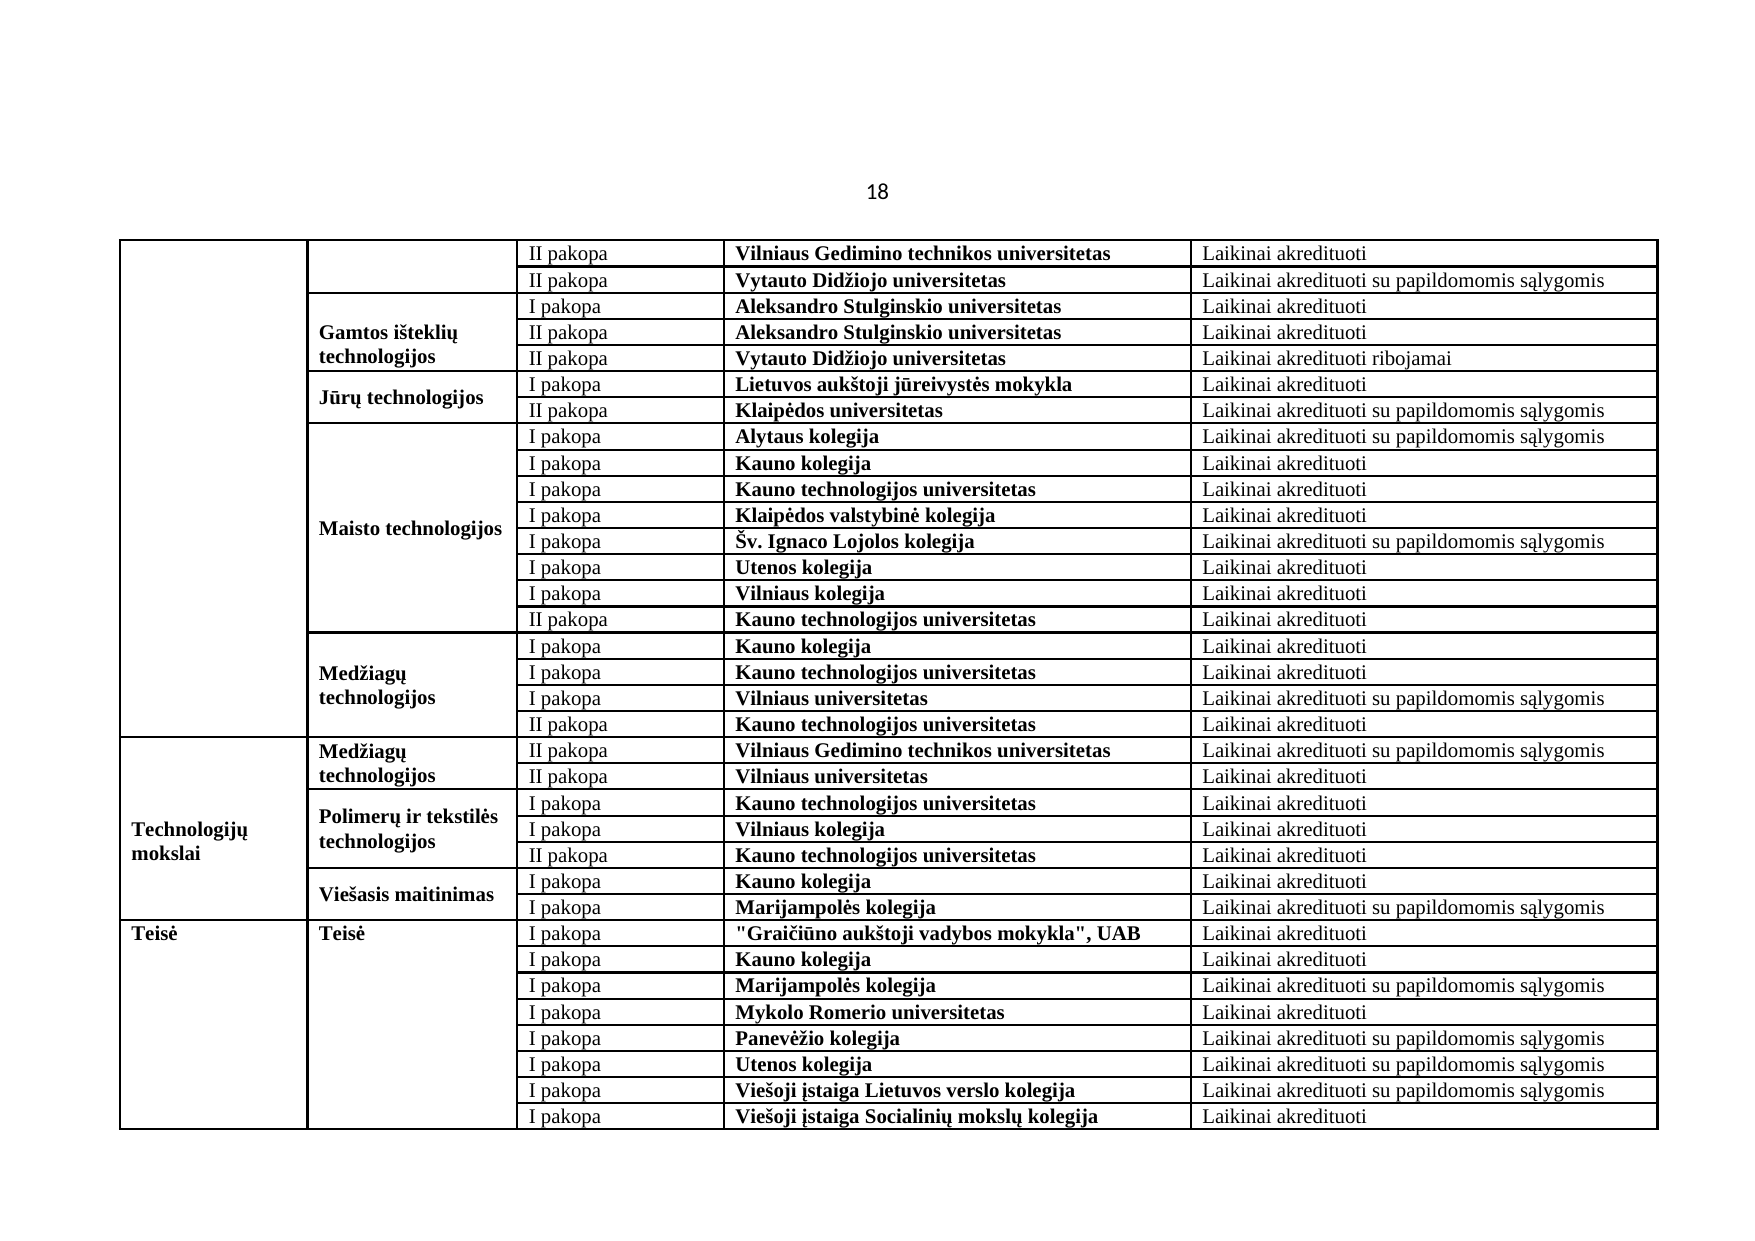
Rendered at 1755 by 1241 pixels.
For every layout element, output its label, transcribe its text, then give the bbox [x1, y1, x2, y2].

table_cell II pakopa [518, 608, 723, 631]
table_cell Klaipėdos universitetas [725, 398, 1190, 422]
table_cell Laikinai akredituoti [1192, 477, 1656, 501]
table_cell II pakopa [518, 738, 723, 762]
table_cell I pakopa [518, 817, 723, 841]
table_cell Laikinai akredituoti [1192, 1104, 1656, 1128]
table_cell Aleksandro Stulginskio universitetas [725, 294, 1190, 318]
table_cell Marijampolės kolegija [725, 974, 1190, 997]
table_cell I pakopa [518, 1078, 723, 1102]
table_cell Viešoji įstaiga Lietuvos verslo kolegija [725, 1078, 1190, 1102]
table_cell I pakopa [518, 686, 723, 710]
table_cell Viešoji įstaiga Socialinių mokslų kolegija [725, 1104, 1190, 1128]
table_cell Alytaus kolegija [725, 424, 1190, 448]
table_cell I pakopa [518, 660, 723, 684]
table_cell [121, 241, 306, 736]
table_cell Laikinai akredituoti su papildomomis sąlygomis [1192, 974, 1656, 997]
table_cell Laikinai akredituoti [1192, 372, 1656, 396]
table_cell Laikinai akredituoti su papildomomis sąlygomis [1192, 738, 1656, 762]
table_cell I pakopa [518, 503, 723, 527]
table_cell I pakopa [518, 974, 723, 997]
table_cell Laikinai akredituoti [1192, 790, 1656, 814]
table_cell Vilniaus kolegija [725, 817, 1190, 841]
table_cell Aleksandro Stulginskio universitetas [725, 320, 1190, 344]
table_cell Mykolo Romerio universitetas [725, 1000, 1190, 1024]
table_cell I pakopa [518, 451, 723, 474]
table_cell Vilniaus Gedimino technikos universitetas [725, 241, 1190, 265]
table_cell Šv. Ignaco Lojolos kolegija [725, 529, 1190, 553]
table_cell I pakopa [518, 1000, 723, 1024]
table_cell I pakopa [518, 895, 723, 919]
table_cell Polimerų ir tekstilės technologijos [309, 790, 516, 867]
table_cell II pakopa [518, 268, 723, 292]
table_cell II pakopa [518, 712, 723, 736]
table_cell Laikinai akredituoti [1192, 921, 1656, 945]
table_cell Kauno technologijos universitetas [725, 712, 1190, 736]
table_cell "Graičiūno aukštoji vadybos mokykla", UAB [725, 921, 1190, 945]
table_cell II pakopa [518, 241, 723, 265]
table_cell Technologijų mokslai [121, 738, 306, 919]
table_cell Laikinai akredituoti [1192, 660, 1656, 684]
table_cell Kauno kolegija [725, 947, 1190, 971]
table_cell Kauno technologijos universitetas [725, 790, 1190, 814]
table_cell I pakopa [518, 581, 723, 605]
table_cell Laikinai akredituoti [1192, 241, 1656, 265]
table_cell Laikinai akredituoti [1192, 503, 1656, 527]
table_cell Laikinai akredituoti su papildomomis sąlygomis [1192, 895, 1656, 919]
table_cell Laikinai akredituoti [1192, 843, 1656, 867]
table_cell I pakopa [518, 869, 723, 893]
table_cell Laikinai akredituoti [1192, 947, 1656, 971]
table_cell Jūrų technologijos [309, 372, 516, 422]
table_cell I pakopa [518, 1104, 723, 1128]
table_cell Klaipėdos valstybinė kolegija [725, 503, 1190, 527]
table_cell Vilniaus kolegija [725, 581, 1190, 605]
table_cell Laikinai akredituoti [1192, 817, 1656, 841]
table_cell Laikinai akredituoti su papildomomis sąlygomis [1192, 1026, 1656, 1050]
table_cell Laikinai akredituoti su papildomomis sąlygomis [1192, 529, 1656, 553]
table_cell Laikinai akredituoti [1192, 764, 1656, 788]
table_cell Marijampolės kolegija [725, 895, 1190, 919]
table_cell Teisė [309, 921, 516, 1128]
table_cell Utenos kolegija [725, 555, 1190, 579]
table_cell Kauno kolegija [725, 451, 1190, 474]
table_cell I pakopa [518, 1026, 723, 1050]
table_cell Kauno technologijos universitetas [725, 843, 1190, 867]
table_cell Teisė [121, 921, 306, 1128]
table_cell II pakopa [518, 764, 723, 788]
table_cell Medžiagų technologijos [309, 738, 516, 788]
table_cell Laikinai akredituoti ribojamai [1192, 346, 1656, 370]
table_cell II pakopa [518, 346, 723, 370]
table_cell Maisto technologijos [309, 424, 516, 631]
table_cell Viešasis maitinimas [309, 869, 516, 919]
table_cell I pakopa [518, 1052, 723, 1076]
table_cell Gamtos išteklių technologijos [309, 294, 516, 370]
table_cell Kauno kolegija [725, 869, 1190, 893]
table_cell Laikinai akredituoti su papildomomis sąlygomis [1192, 1052, 1656, 1076]
table_cell Laikinai akredituoti [1192, 294, 1656, 318]
table_cell I pakopa [518, 372, 723, 396]
table_cell Utenos kolegija [725, 1052, 1190, 1076]
table_cell I pakopa [518, 424, 723, 448]
table_cell Vilniaus Gedimino technikos universitetas [725, 738, 1190, 762]
table_cell Vytauto Didžiojo universitetas [725, 346, 1190, 370]
table_cell Laikinai akredituoti [1192, 712, 1656, 736]
table_cell Laikinai akredituoti [1192, 451, 1656, 474]
table_cell Vilniaus universitetas [725, 686, 1190, 710]
table_cell Panevėžio kolegija [725, 1026, 1190, 1050]
table_cell [309, 241, 516, 292]
table_cell I pakopa [518, 294, 723, 318]
table_cell I pakopa [518, 634, 723, 658]
table_cell Vilniaus universitetas [725, 764, 1190, 788]
table_cell II pakopa [518, 398, 723, 422]
table_cell Kauno technologijos universitetas [725, 660, 1190, 684]
table_cell II pakopa [518, 320, 723, 344]
table_cell Laikinai akredituoti [1192, 869, 1656, 893]
table_cell I pakopa [518, 790, 723, 814]
table_cell Kauno kolegija [725, 634, 1190, 658]
table_cell Laikinai akredituoti su papildomomis sąlygomis [1192, 1078, 1656, 1102]
table_cell I pakopa [518, 477, 723, 501]
table_cell Laikinai akredituoti [1192, 1000, 1656, 1024]
table_cell Kauno technologijos universitetas [725, 608, 1190, 631]
table_cell Kauno technologijos universitetas [725, 477, 1190, 501]
table_cell Laikinai akredituoti [1192, 608, 1656, 631]
table_cell Laikinai akredituoti [1192, 555, 1656, 579]
table_cell II pakopa [518, 843, 723, 867]
table_cell Laikinai akredituoti [1192, 581, 1656, 605]
table_cell I pakopa [518, 947, 723, 971]
table_cell Lietuvos aukštoji jūreivystės mokykla [725, 372, 1190, 396]
table_cell Laikinai akredituoti [1192, 634, 1656, 658]
table_cell I pakopa [518, 529, 723, 553]
table_cell Laikinai akredituoti su papildomomis sąlygomis [1192, 686, 1656, 710]
table_cell Laikinai akredituoti su papildomomis sąlygomis [1192, 268, 1656, 292]
table_cell Laikinai akredituoti su papildomomis sąlygomis [1192, 424, 1656, 448]
table_cell Laikinai akredituoti su papildomomis sąlygomis [1192, 398, 1656, 422]
table_cell Laikinai akredituoti [1192, 320, 1656, 344]
table_cell Medžiagų technologijos [309, 634, 516, 736]
table_cell I pakopa [518, 921, 723, 945]
table_cell Vytauto Didžiojo universitetas [725, 268, 1190, 292]
table_cell I pakopa [518, 555, 723, 579]
